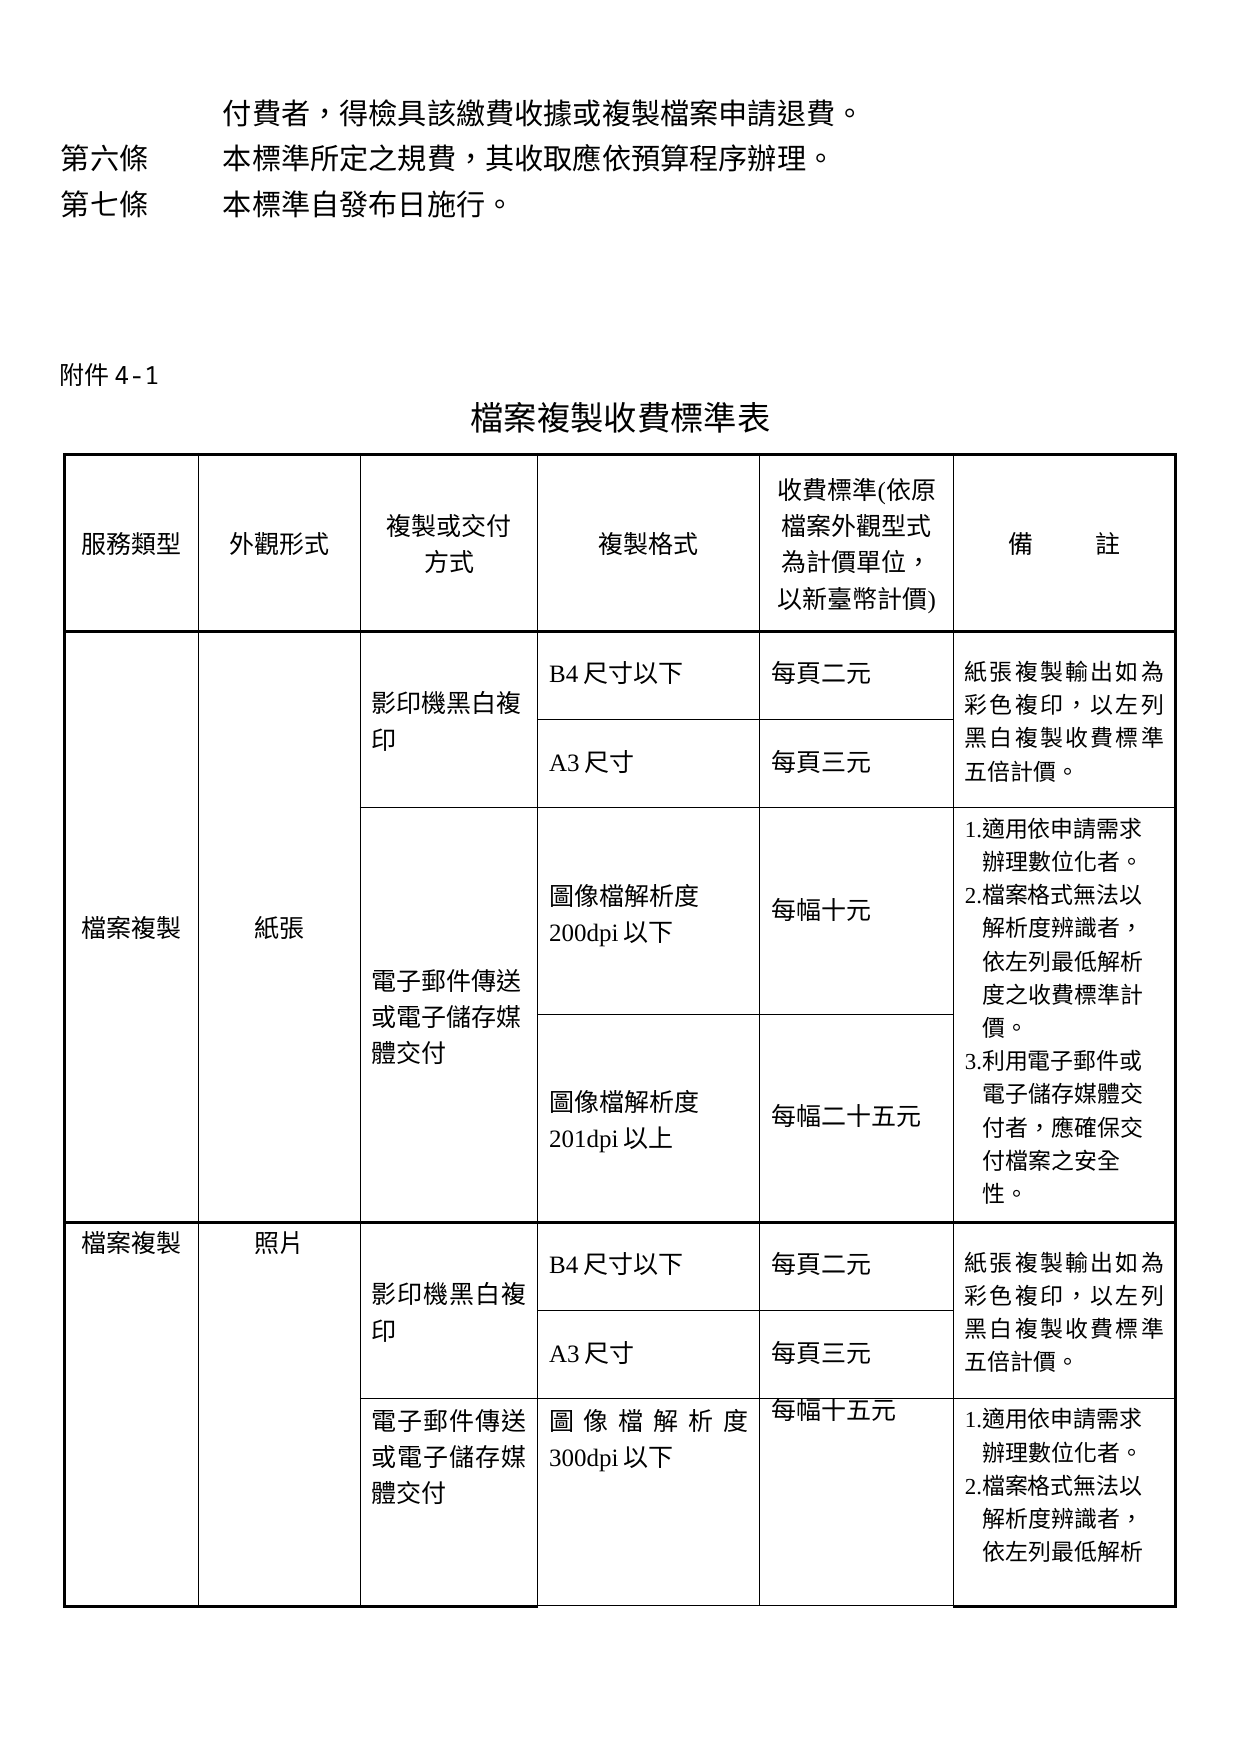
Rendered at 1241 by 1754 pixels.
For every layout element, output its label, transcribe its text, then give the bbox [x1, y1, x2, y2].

table_cell 圖像檔解析度200dpi以下 [538, 808, 759, 1014]
table_header 複製格式 [538, 456, 759, 630]
table_cell 圖像檔解析度201dpi以上 [538, 1015, 759, 1221]
table_cell 付費者，得檢具該繳費收據或複製檔案申請退費。 [221, 89, 1181, 134]
table_header 外觀形式 [199, 456, 360, 630]
table_cell B4尺寸以下 [538, 1224, 759, 1309]
table_cell 影印機黑白複印 [361, 633, 537, 807]
table_cell 紙張 [199, 633, 360, 1221]
table_header 備 註 [954, 456, 1174, 630]
table_header 收費標準(依原檔案外觀型式為計價單位，以新臺幣計價) [760, 456, 953, 630]
table_cell 檔案複製 [66, 1224, 198, 1605]
table_cell 每幅十元 [760, 808, 953, 1014]
table_cell 照片 [199, 1224, 360, 1605]
table_cell 圖像檔解析度300dpi以下 [538, 1399, 759, 1605]
table_cell A3尺寸 [538, 720, 759, 807]
table_cell 本標準自發布日施行。 [221, 180, 1181, 225]
table_cell 檔案複製 [66, 633, 198, 1221]
table_cell 每頁二元 [760, 633, 953, 719]
table_cell 電子郵件傳送或電子儲存媒體交付 [361, 808, 537, 1221]
table_cell 本標準所定之規費，其收取應依預算程序辦理。 [221, 134, 1181, 179]
table_cell 每頁三元 [760, 1311, 953, 1398]
table_cell 每頁二元 [760, 1224, 953, 1309]
table_cell 每頁三元 [760, 720, 953, 807]
table_cell 第六條 [59, 134, 221, 179]
table_cell 影印機黑白複印 [361, 1224, 537, 1398]
table_cell 紙張複製輸出如為彩色複印，以左列黑白複製收費標準五倍計價。 [954, 1224, 1174, 1398]
table_cell B4尺寸以下 [538, 633, 759, 719]
table_cell 1.適用依申請需求辦理數位化者。 2.檔案格式無法以解析度辨識者，依左列最低解析度之收費標準計價。 3.利用電子郵件或電子儲存媒體交付者，應確保交付檔案之安全性。 [954, 1399, 1174, 1605]
text 附件4-1 [59, 356, 1181, 392]
table_header 服務類型 [66, 456, 198, 630]
text 檔案複製收費標準表 [59, 392, 1181, 440]
table_header 複製或交付 方式 [361, 456, 537, 630]
table_cell A3尺寸 [538, 1311, 759, 1398]
table_cell 紙張複製輸出如為彩色複印，以左列黑白複製收費標準五倍計價。 [954, 633, 1174, 807]
table_cell 電子郵件傳送或電子儲存媒體交付 [361, 1399, 537, 1605]
table_cell 每幅十五元 [760, 1399, 953, 1605]
table_cell 每幅二十五元 [760, 1015, 953, 1221]
table_cell [59, 89, 221, 134]
table_cell 第七條 [59, 180, 221, 225]
table_cell 1.適用依申請需求辦理數位化者。 2.檔案格式無法以解析度辨識者，依左列最低解析度之收費標準計價。 3.利用電子郵件或電子儲存媒體交付者，應確保交付檔案之安全性。 [954, 808, 1174, 1221]
